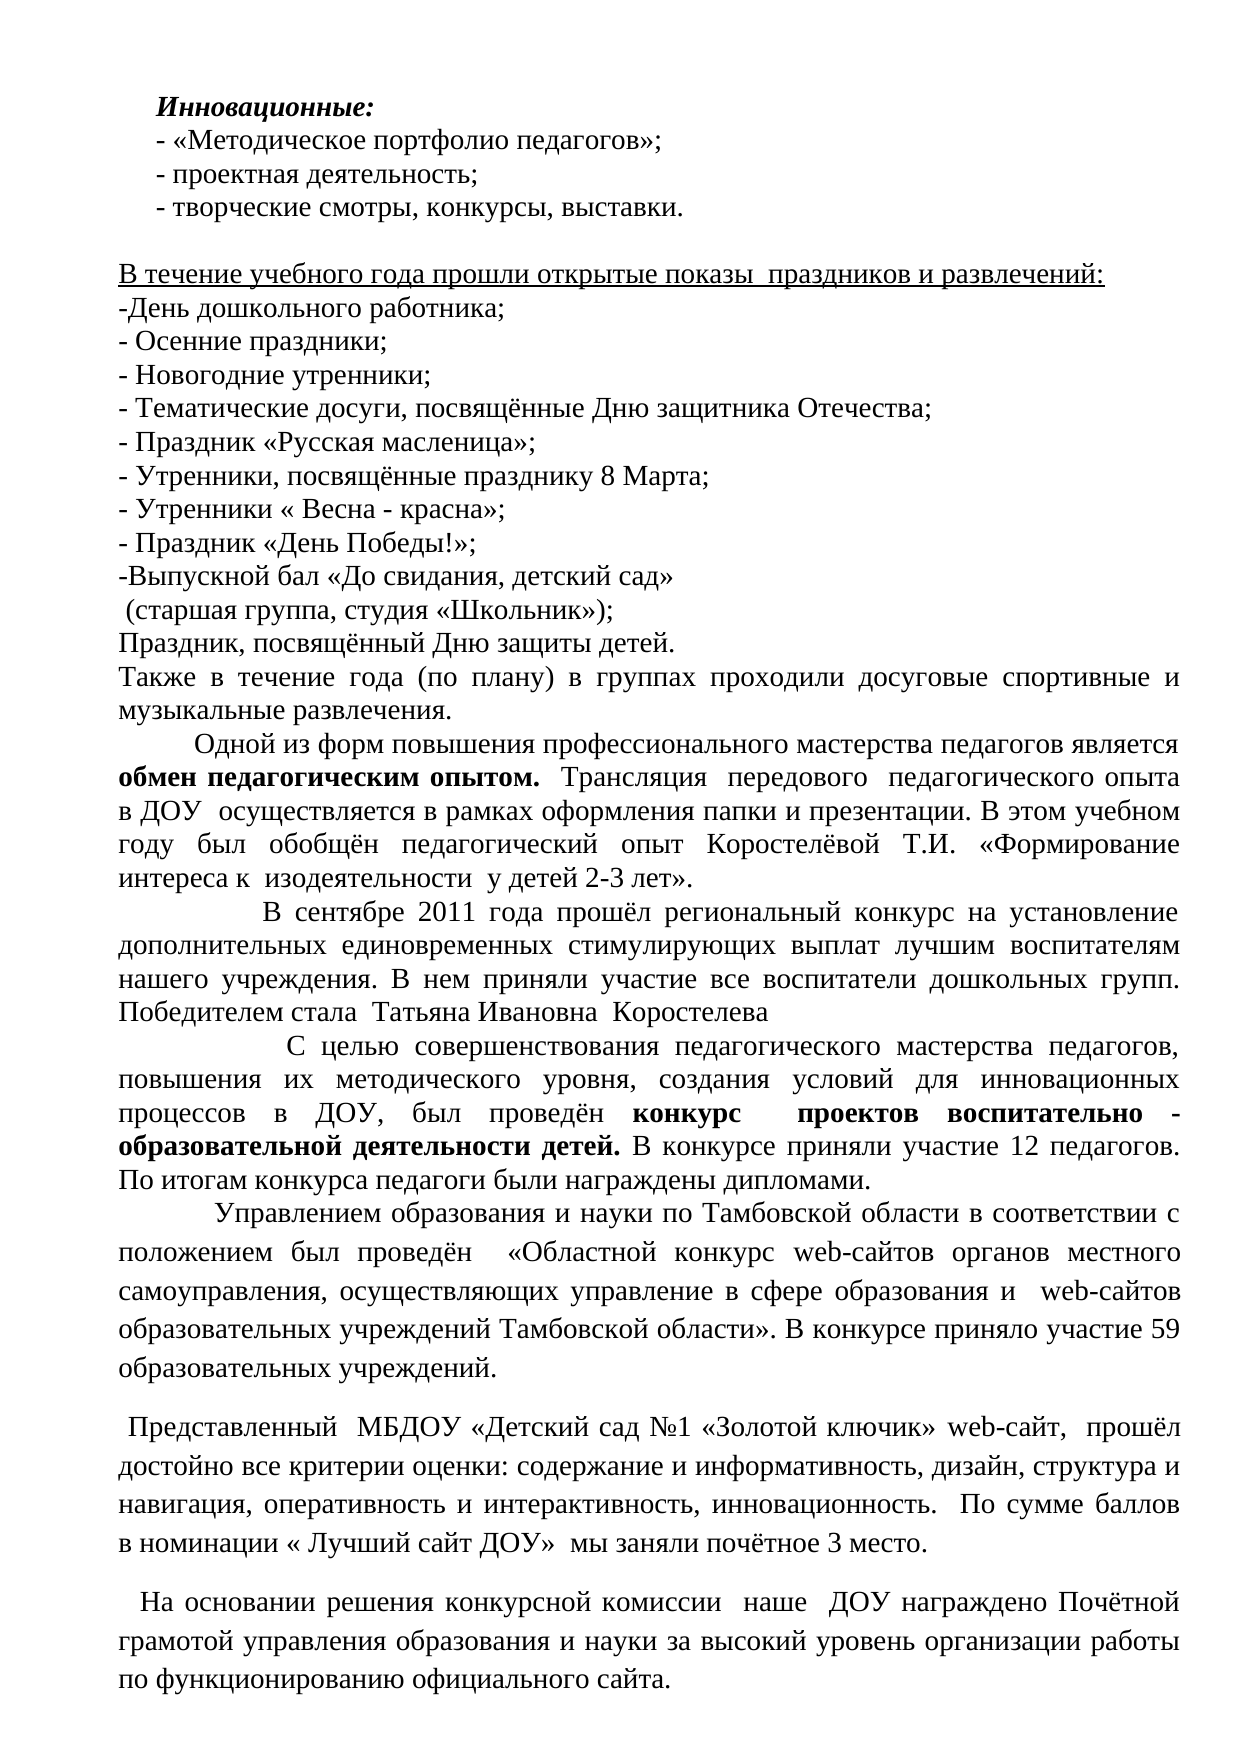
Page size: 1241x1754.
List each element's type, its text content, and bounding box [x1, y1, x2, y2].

text - Новогодние утренники; [118, 357, 1181, 391]
text С целью совершенствования педагогического мастерства педагогов, повышения их методического уровня, создания условий для инновационных процессов в ДОУ, был проведён конкурс проектов воспитательно - образовательной деятельности детей. В конкурсе приняли участие 12 педагогов. По итогам конкурса педагоги были награждены дипломами. [118, 1028, 1181, 1196]
text - «Методическое портфолио педагогов»; [156, 122, 1181, 156]
text Представленный МБДОУ «Детский сад №1 «Золотой ключик» web-сайт, прошёл достойно все критерии оценки: содержание и информативность, дизайн, структура и навигация, оперативность и интерактивность, инновационность. По сумме баллов в номинации « Лучший сайт ДОУ» мы заняли почётное 3 место. [118, 1409, 1181, 1558]
text - Праздник «Русская масленица»; [118, 424, 1181, 458]
text Инновационные: [156, 89, 1181, 122]
text - проектная деятельность; [156, 156, 1181, 189]
text - Тематические досуги, посвящённые Дню защитника Отечества; [118, 391, 1181, 424]
text - творческие смотры, конкурсы, выставки. [156, 189, 1181, 223]
text Также в течение года (по плану) в группах проходили досуговые спортивные и музыкальные развлечения. [118, 659, 1181, 726]
text - Утренники « Весна - красна»; [118, 491, 1181, 525]
text На основании решения конкурсной комиссии наше ДОУ награждено Почётной грамотой управления образования и науки за высокий уровень организации работы по функционированию официального сайта. [118, 1584, 1181, 1695]
text -День дошкольного работника; [118, 290, 1181, 323]
text В сентябре 2011 года прошёл региональный конкурс на установление дополнительных единовременных стимулирующих выплат лучшим воспитателям нашего учреждения. В нем приняли участие все воспитатели дошкольных групп. Победителем стала Татьяна Ивановна Коростелева [118, 894, 1181, 1028]
text -Выпускной бал «До свидания, детский сад» [118, 558, 1181, 592]
text - Утренники, посвящённые празднику 8 Марта; [118, 458, 1181, 491]
text - Осенние праздники; [118, 323, 1181, 357]
text (старшая группа, студия «Школьник»); [118, 592, 1181, 625]
text Одной из форм повышения профессионального мастерства педагогов является обмен педагогическим опытом. Трансляция передового педагогического опыта в ДОУ осуществляется в рамках оформления папки и презентации. В этом учебном году был обобщён педагогический опыт Коростелёвой Т.И. «Формирование интереса к изодеятельности у детей 2-3 лет». [118, 726, 1181, 894]
text В течение учебного года прошли открытые показы праздников и развлечений: [118, 256, 1181, 290]
text - Праздник «День Победы!»; [118, 525, 1181, 558]
text Управлением образования и науки по Тамбовской области в соответствии с положением был проведён «Областной конкурс web-сайтов органов местного самоуправления, осуществляющих управление в сфере образования и web-сайтов образовательных учреждений Тамбовской области». В конкурсе приняло участие 59 образовательных учреждений. [118, 1196, 1181, 1383]
text Праздник, посвящённый Дню защиты детей. [118, 625, 1181, 659]
